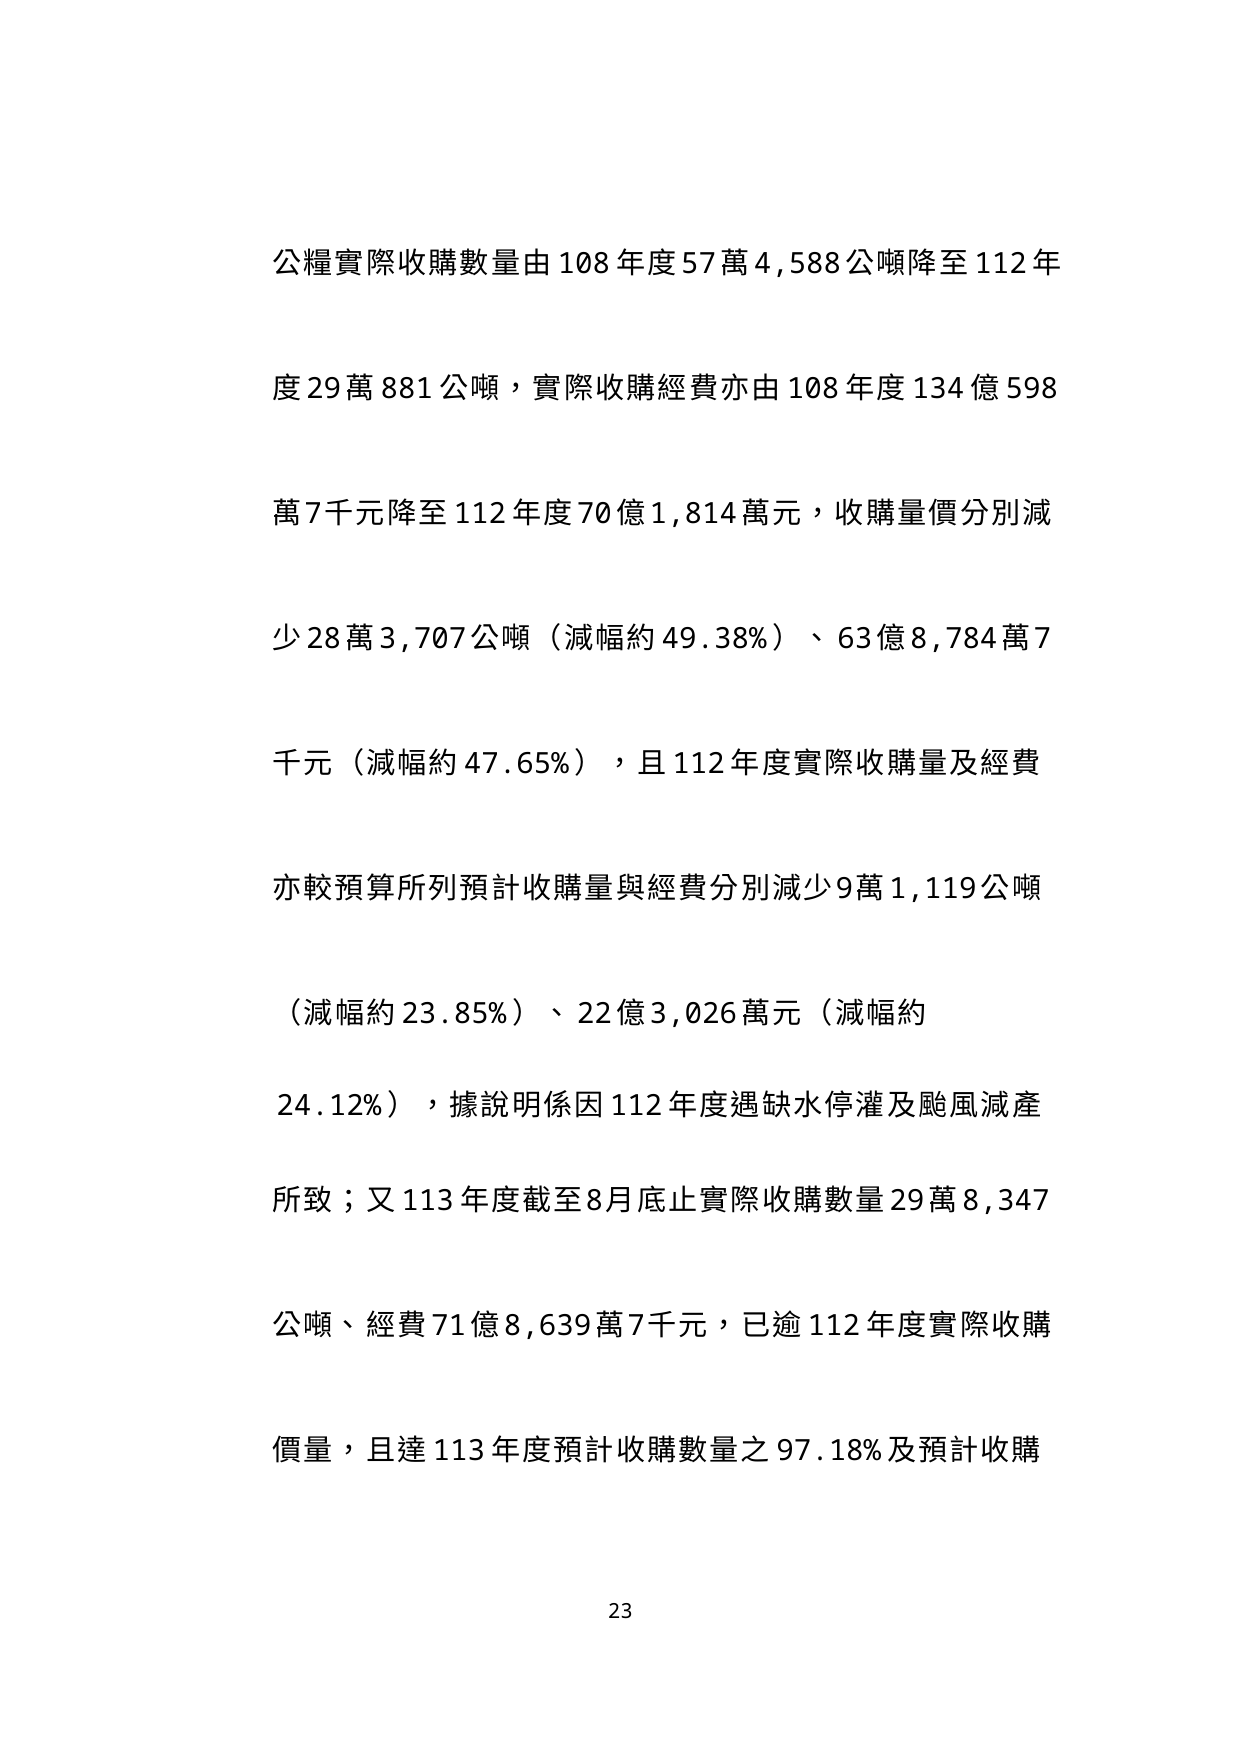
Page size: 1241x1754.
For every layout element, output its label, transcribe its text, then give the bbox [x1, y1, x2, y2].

text 稻米為國人主食且為我國重要農作物，政府為掌握糧源、穩定糧價、確保農民收益，自63年度起辦理公糧稻穀保價收購，收購類型包含計畫收購、輔導收購、餘糧收購，及為減輕農民因受天災所生損失辦理之災害穀收購，所需經費編列於糧政業務計畫，經收購之稻穀再行銷售並列為農發基金之農政收入。依近年公糧稻穀保價收購數量及經費預決算概況觀之(詳表1)，近5年（108至112年度）公糧實際收購數量由108年度57萬4,588公噸降至112年度29萬881公噸，實際收購經費亦由108年度134億598萬7千元降至112年度70億1,814萬元，收購量價分別減少28萬3,707公噸（減幅約49.38%）、63億8,784萬7千元（減幅約47.65%），且112年度實際收購量及經費亦較預算所列預計收購量與經費分別減少9萬1,119公噸（減幅約23.85%）、22億3,026萬元（減幅約24.12%），據說明係因112年度遇缺水停灌及颱風減產所致；又113年度截至8月底止實際收購數量29萬8,347公噸、經費71億8,639萬7千元，已逾112年度實際收購價量，且達113年度預計收購數量之97.18%及預計收購經費之95.22%。 [266, 177, 1063, 1490]
